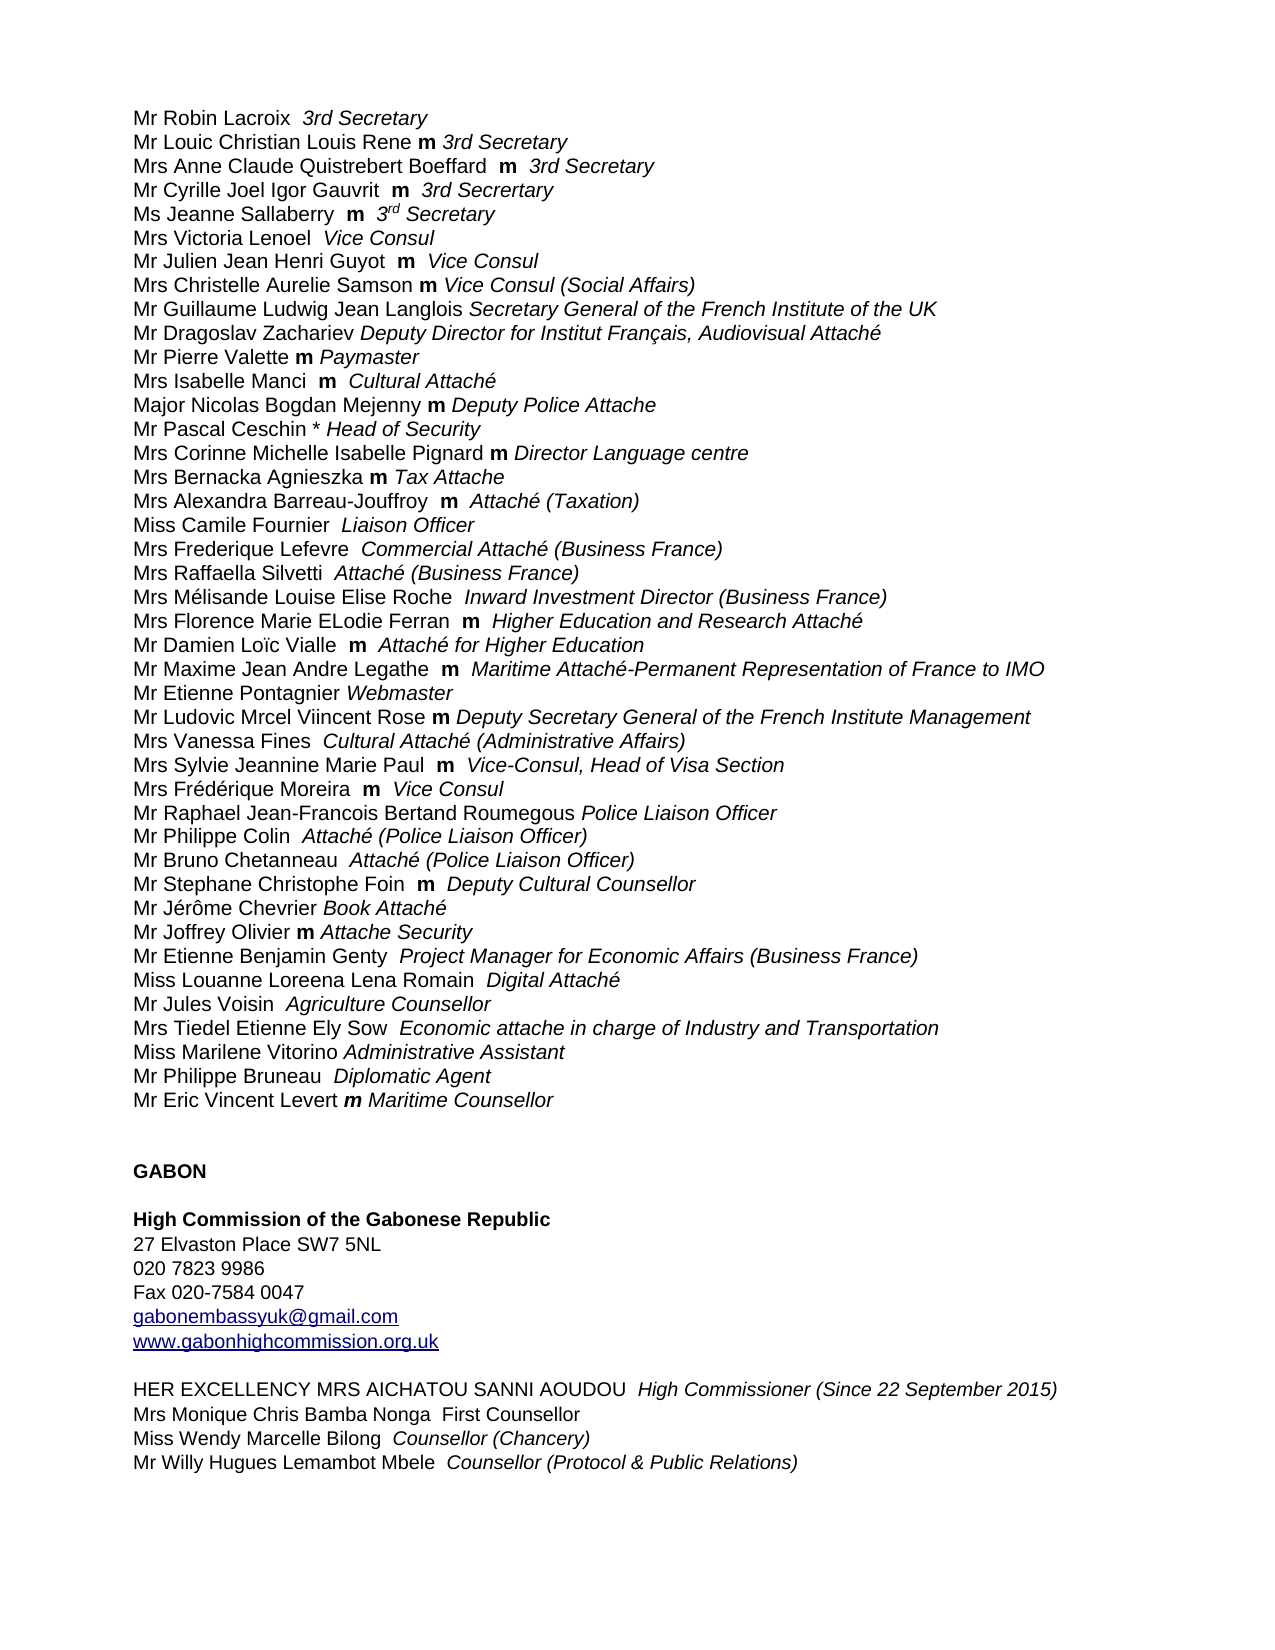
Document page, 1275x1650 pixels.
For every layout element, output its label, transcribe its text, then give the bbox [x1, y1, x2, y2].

text Mrs Vanessa Fines Cultural Attaché (Administrative Affairs) [133, 728, 1181, 752]
text 020 7823 9986 [133, 1257, 1181, 1279]
text Miss Marilene Vitorino Administrative Assistant [133, 1040, 1181, 1064]
text Mr Pascal Ceschin * Head of Security [133, 417, 1181, 441]
text Mr Etienne Benjamin Genty Project Manager for Economic Affairs (Business France) [133, 944, 1181, 968]
text Mr Maxime Jean Andre Legathe m Maritime Attaché-Permanent Representation of France to IMO [133, 657, 1181, 681]
text gabonembassyuk@gmail.com [133, 1305, 1181, 1328]
text Miss Louanne Loreena Lena Romain Digital Attaché [133, 968, 1181, 992]
text www.gabonhighcommission.org.uk [133, 1329, 1181, 1352]
text Mrs Victoria Lenoel Vice Consul [133, 225, 1181, 249]
text Mrs Frederique Lefevre Commercial Attaché (Business France) [133, 537, 1181, 561]
text Mr Eric Vincent Levert m Maritime Counsellor [133, 1088, 1181, 1112]
text Mr Philippe Colin Attaché (Police Liaison Officer) [133, 824, 1181, 848]
text Fax 020-7584 0047 [133, 1281, 1181, 1304]
text Mr Louic Christian Louis Rene m 3rd Secretary [133, 129, 1181, 153]
text Mr Bruno Chetanneau Attaché (Police Liaison Officer) [133, 848, 1181, 872]
text Miss Wendy Marcelle Bilong Counsellor (Chancery) [133, 1427, 1181, 1449]
text Mrs Isabelle Manci m Cultural Attaché [133, 369, 1181, 393]
text Mr Stephane Christophe Foin m Deputy Cultural Counsellor [133, 872, 1181, 896]
text Mr Julien Jean Henri Guyot m Vice Consul [133, 249, 1181, 273]
text Mr Jérôme Chevrier Book Attaché [133, 896, 1181, 920]
text Mr Jules Voisin Agriculture Counsellor [133, 992, 1181, 1016]
text Mr Raphael Jean-Francois Bertand Roumegous Police Liaison Officer [133, 800, 1181, 824]
text Mr Damien Loïc Vialle m Attaché for Higher Education [133, 633, 1181, 657]
text Mrs Sylvie Jeannine Marie Paul m Vice-Consul, Head of Visa Section [133, 752, 1181, 776]
text Mr Etienne Pontagnier Webmaster [133, 681, 1181, 704]
text Mrs Tiedel Etienne Ely Sow Economic attache in charge of Industry and Transportation [133, 1016, 1181, 1040]
text Mr Cyrille Joel Igor Gauvrit m 3rd Secrertary [133, 177, 1181, 201]
text High Commission of the Gabonese Republic [133, 1208, 1181, 1231]
text Miss Camile Fournier Liaison Officer [133, 513, 1181, 537]
text Mrs Anne Claude Quistrebert Boeffard m 3rd Secretary [133, 153, 1181, 177]
text Major Nicolas Bogdan Mejenny m Deputy Police Attache [133, 393, 1181, 417]
text Mr Joffrey Olivier m Attache Security [133, 920, 1181, 944]
text 27 Elvaston Place SW7 5NL [133, 1232, 1181, 1255]
text Mr Willy Hugues Lemambot Mbele Counsellor (Protocol & Public Relations) [133, 1451, 1181, 1474]
text Mrs Mélisande Louise Elise Roche Inward Investment Director (Business France) [133, 585, 1181, 609]
text Mrs Alexandra Barreau-Jouffroy m Attaché (Taxation) [133, 489, 1181, 513]
text GABON [133, 1160, 1181, 1182]
text Mrs Monique Chris Bamba Nonga First Counsellor [133, 1402, 1181, 1425]
text Mrs Florence Marie ELodie Ferran m Higher Education and Research Attaché [133, 609, 1181, 633]
text Mrs Christelle Aurelie Samson m Vice Consul (Social Affairs) [133, 273, 1181, 297]
text HER EXCELLENCY MRS AICHATOU SANNI AOUDOU High Commissioner (Since 22 September 2015) [133, 1378, 1181, 1401]
text Mr Guillaume Ludwig Jean Langlois Secretary General of the French Institute of the UK [133, 297, 1181, 321]
text Mrs Bernacka Agnieszka m Tax Attache [133, 465, 1181, 489]
text Mr Dragoslav Zachariev Deputy Director for Institut Français, Audiovisual Attaché [133, 321, 1181, 345]
text Mrs Frédérique Moreira m Vice Consul [133, 776, 1181, 800]
text Mr Pierre Valette m Paymaster [133, 345, 1181, 369]
text Mr Ludovic Mrcel Viincent Rose m Deputy Secretary General of the French Institute Management [133, 704, 1181, 728]
text Mrs Corinne Michelle Isabelle Pignard m Director Language centre [133, 441, 1181, 465]
text Mr Robin Lacroix 3rd Secretary [133, 106, 1181, 129]
text Ms Jeanne Sallaberry m 3rd Secretary [133, 201, 1181, 225]
text Mrs Raffaella Silvetti Attaché (Business France) [133, 561, 1181, 585]
text Mr Philippe Bruneau Diplomatic Agent [133, 1064, 1181, 1088]
